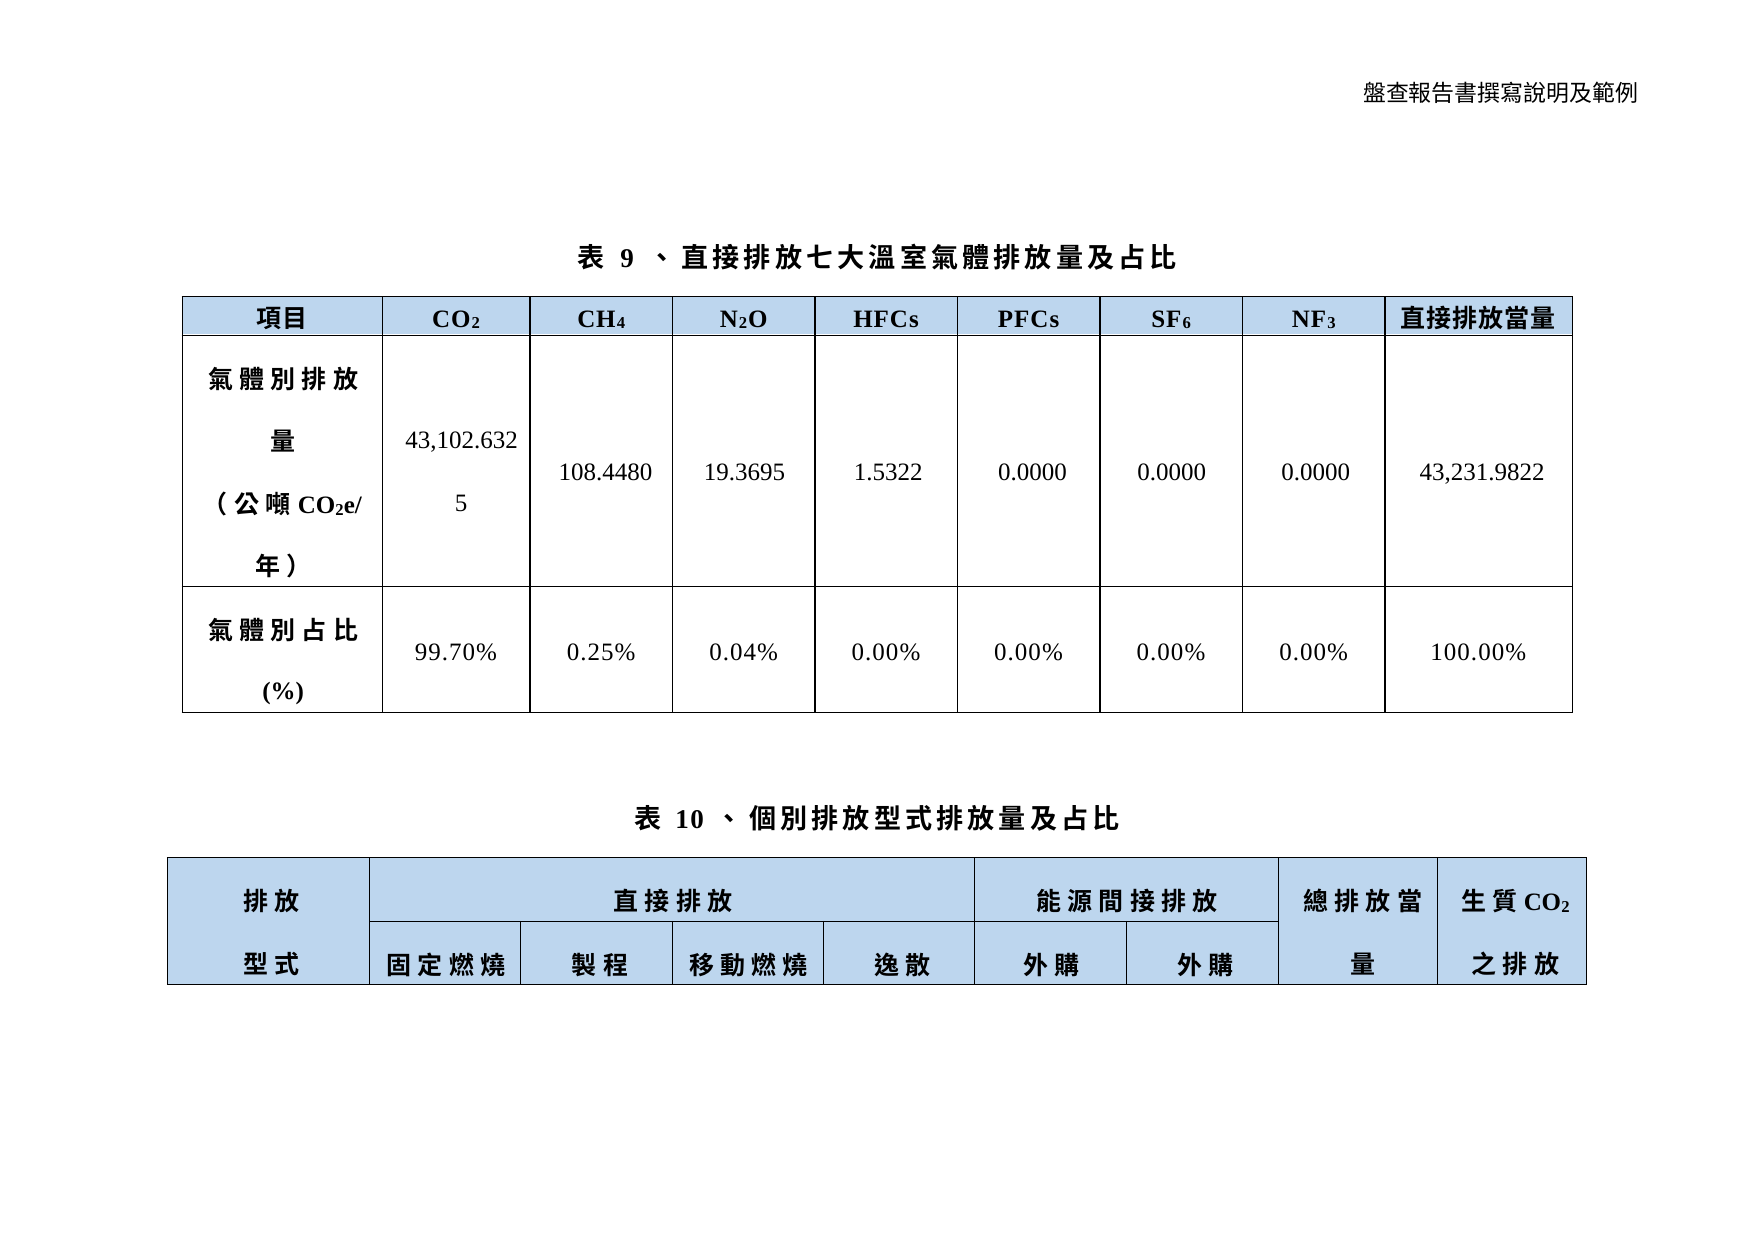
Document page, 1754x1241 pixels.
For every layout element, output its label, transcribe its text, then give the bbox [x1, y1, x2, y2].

table_cell 0.04% [673, 587, 814, 712]
table_cell 0.00% [1101, 587, 1242, 712]
table_cell 43,102.6325 [383, 336, 529, 586]
text 表10、個別排放型式排放量及占比 [153, 775, 1601, 838]
table_header 總排放當量 [1279, 858, 1437, 984]
table_header 直接排放當量 [1386, 297, 1572, 334]
text 表9、直接排放七大溫室氣體排放量及占比 [153, 214, 1601, 276]
table_cell 100.00% [1386, 587, 1572, 712]
table_cell 0.0000 [1243, 336, 1384, 586]
table_header HFCs [816, 297, 957, 334]
table_header 排放 型式 [168, 858, 369, 984]
table_cell 43,231.9822 [1386, 336, 1572, 586]
table_cell 外購 [1127, 922, 1278, 984]
table_cell 99.70% [383, 587, 529, 712]
table_cell 0.0000 [1101, 336, 1242, 586]
table_cell 0.25% [531, 587, 672, 712]
table_cell 1.5322 [816, 336, 957, 586]
table_header SF6 [1101, 297, 1242, 334]
table_header 能源間接排放 [975, 858, 1278, 921]
table_cell 19.3695 [673, 336, 814, 586]
table_header PFCs [958, 297, 1099, 334]
table_cell 0.00% [958, 587, 1099, 712]
table_cell 逸散 [824, 922, 974, 984]
table_cell 0.00% [1243, 587, 1384, 712]
table_cell 固定燃燒 [370, 922, 520, 984]
table_header NF3 [1243, 297, 1384, 334]
table_cell 0.0000 [958, 336, 1099, 586]
table_header 項目 [183, 297, 382, 334]
table_header 生質CO2 之排放當量 [1438, 858, 1586, 984]
table_header CO2 [383, 297, 529, 334]
table_header CH4 [531, 297, 672, 334]
table_cell 外購 [975, 922, 1126, 984]
table_cell 0.00% [816, 587, 957, 712]
table_header 直接排放 [370, 858, 974, 921]
table_cell 108.4480 [531, 336, 672, 586]
table_cell 製程 [521, 922, 672, 984]
table_header N2O [673, 297, 814, 334]
table_cell 氣體別排放量 （公噸CO2e/年） [183, 336, 382, 586]
table_cell 移動燃燒 [673, 922, 823, 984]
table_cell 氣體別占比(%) [183, 587, 382, 712]
